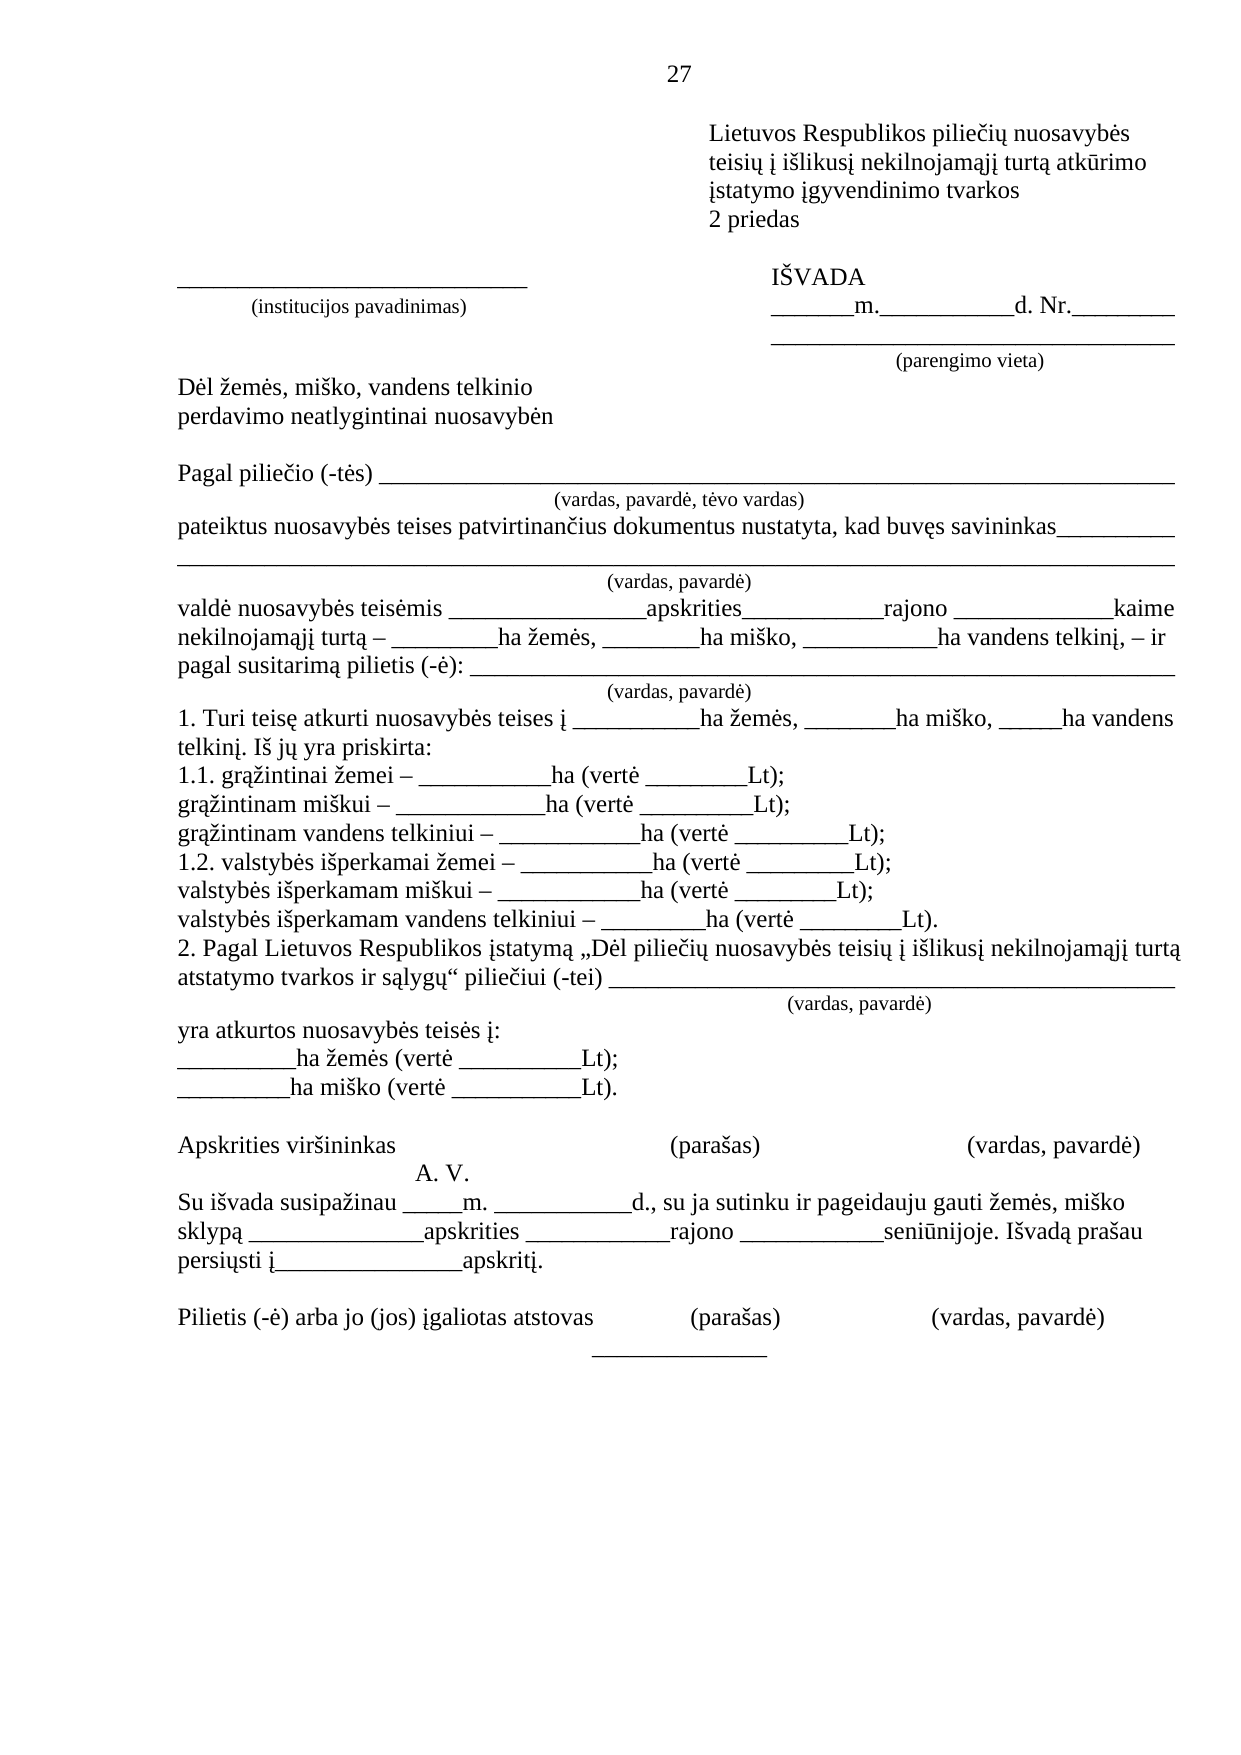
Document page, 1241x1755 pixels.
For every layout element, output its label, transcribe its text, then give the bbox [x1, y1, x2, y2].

text valstybės išperkamam vandens telkiniui – ha (vertė Lt). [177, 904, 1181, 933]
text Dėl žemės, miško, vandens telkinio [177, 372, 1181, 401]
text ha miško (vertė Lt). [177, 1072, 1181, 1101]
text įstatymo įgyvendinimo tvarkos [177, 176, 1181, 204]
text ______________ [177, 1331, 1181, 1360]
text grąžintinam vandens telkiniui – ha (vertė Lt); [177, 818, 1181, 847]
text perdavimo neatlygintinai nuosavybėn [177, 401, 1181, 430]
text (parengimo vieta) [177, 348, 1181, 372]
text yra atkurtos nuosavybės teisės į: [177, 1015, 1181, 1043]
text Pagal piliečio (-tės) [177, 458, 1181, 487]
text 1. Turi teisę atkurti nuosavybės teises į ha žemės, ha miško, ha vandens [177, 703, 1181, 732]
text 2 priedas [177, 204, 1181, 233]
text A. V. [177, 1158, 1181, 1187]
text valdė nuosavybės teisėmis apskrities rajono kaime [177, 593, 1181, 622]
text pagal susitarimą pilietis (-ė): [177, 650, 1181, 679]
text teisių į išlikusį nekilnojamąjį turtą atkūrimo [177, 147, 1181, 176]
text Apskrities viršininkas (parašas) (vardas, pavardė) [177, 1130, 1181, 1158]
text 1.1. grąžintinai žemei – ha (vertė Lt); [177, 761, 1181, 789]
text (vardas, pavardė, tėvo vardas) [177, 487, 1181, 511]
text (vardas, pavardė) [177, 991, 1181, 1015]
text IŠVADA [177, 262, 1181, 291]
text 1.2. valstybės išperkamai žemei – ha (vertė Lt); [177, 847, 1181, 876]
text telkinį. Iš jų yra priskirta: [177, 732, 1181, 761]
text grąžintinam miškui – ha (vertė Lt); [177, 789, 1181, 818]
text ha žemės (vertė Lt); [177, 1043, 1181, 1072]
text Lietuvos Respublikos piliečių nuosavybės [709, 118, 1181, 147]
text pateiktus nuosavybės teises patvirtinančius dokumentus nustatyta, kad buvęs savininkas [177, 511, 1181, 540]
text Pilietis (-ė) arba jo (jos) įgaliotas atstovas (parašas) (vardas, pavardė) [177, 1302, 1181, 1331]
text (institucijos pavadinimas) m. d. Nr. [177, 291, 1181, 319]
text 2. Pagal Lietuvos Respublikos įstatymą „Dėl piliečių nuosavybės teisių į išlikusį nekilnojamąjį turtą atstatymo tvarkos ir sąlygų“ piliečiui (-tei) [177, 933, 1181, 991]
text Su išvada susipažinau m. ___________d., su ja sutinku ir pageidauju gauti žemės, miško sklypą ______________apskrities rajono seniūnijoje. Išvadą prašau persiųsti į apskritį. [177, 1187, 1181, 1273]
text nekilnojamąjį turtą – ha žemės, ha miško, ha vandens telkinį, – ir [177, 622, 1181, 650]
text (vardas, pavardė) [177, 679, 1181, 703]
text (vardas, pavardė) [177, 569, 1181, 593]
text valstybės išperkamam miškui – ha (vertė Lt); [177, 876, 1181, 904]
